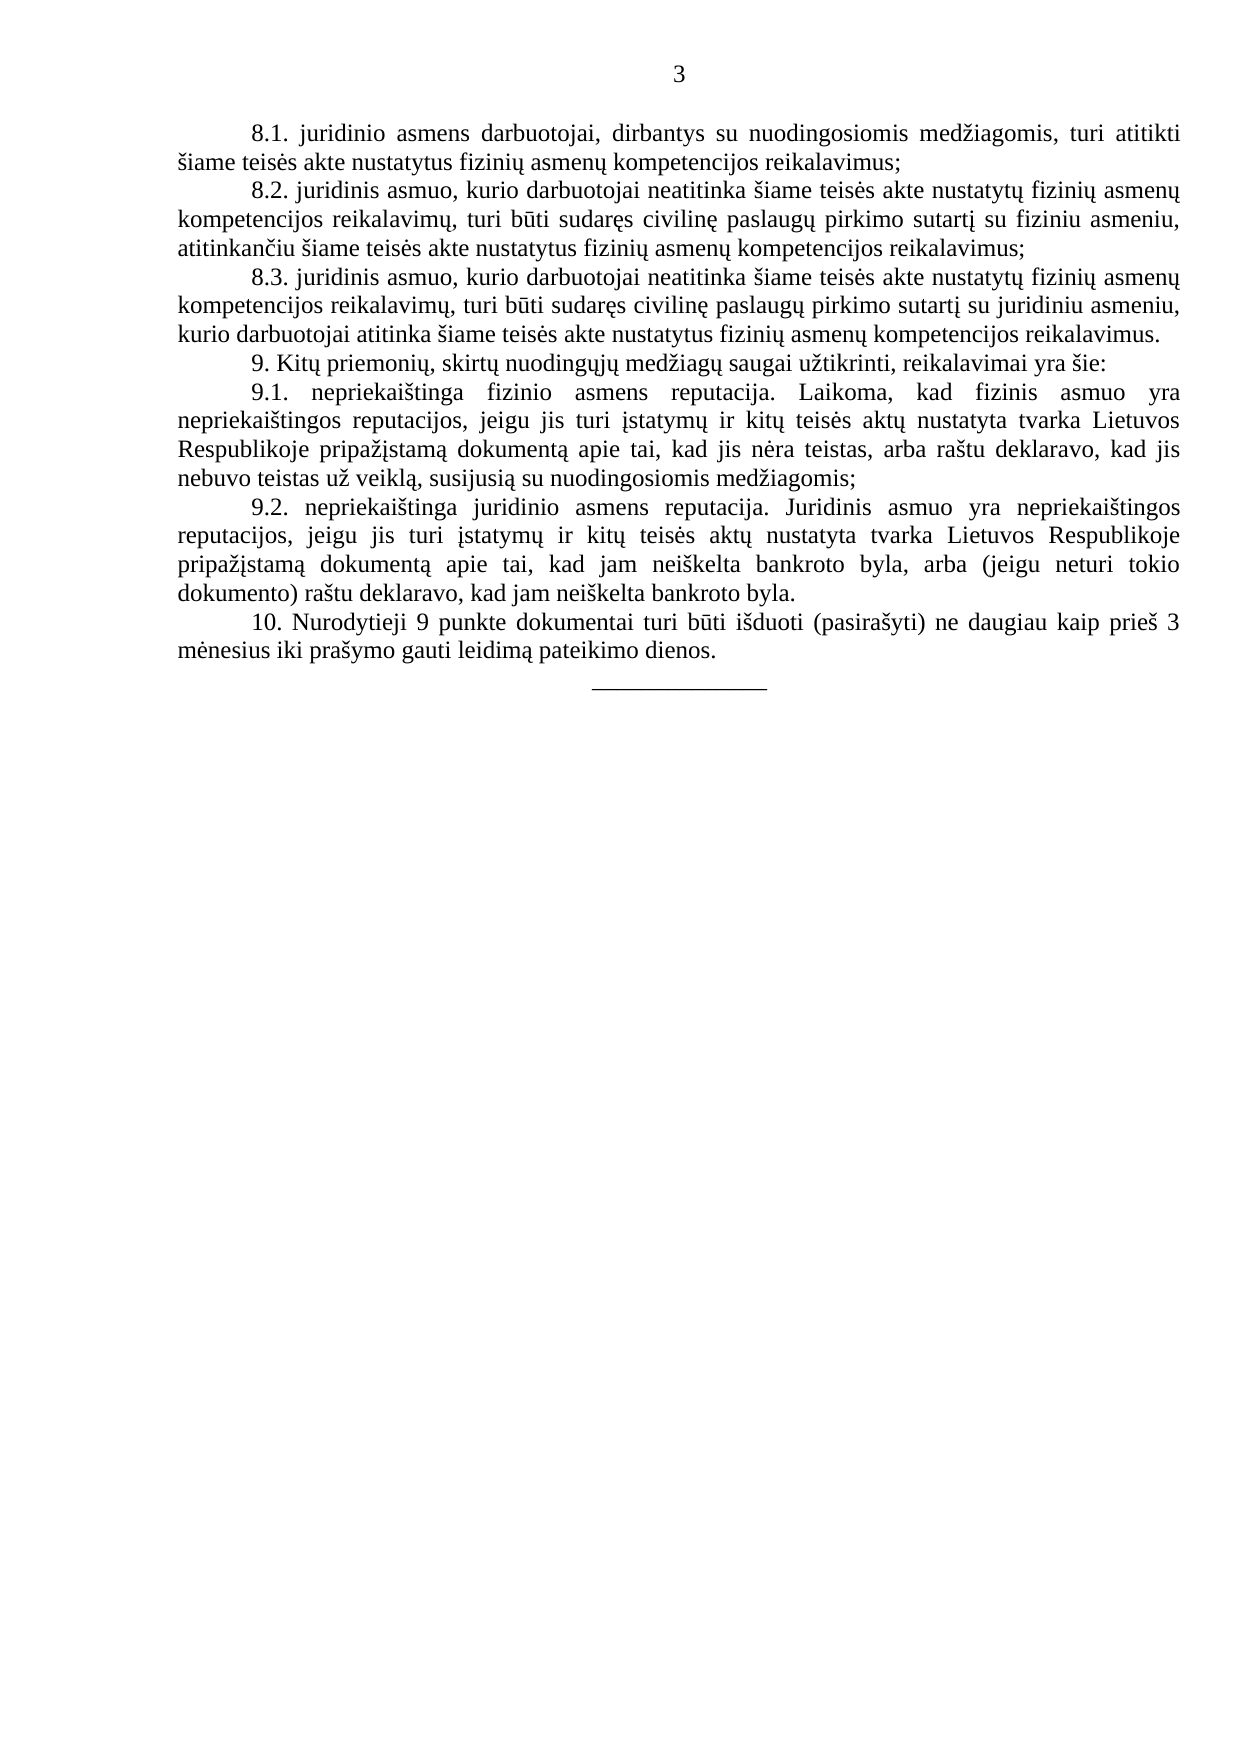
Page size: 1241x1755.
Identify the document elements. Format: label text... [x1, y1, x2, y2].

text ______________ [177, 664, 1181, 693]
text 8.1. juridinio asmens darbuotojai, dirbantys su nuodingosiomis medžiagomis, turi atitikti šiame teisės akte nustatytus fizinių asmenų kompetencijos reikalavimus; [177, 118, 1181, 176]
text 9.1. nepriekaištinga fizinio asmens reputacija. Laikoma, kad fizinis asmuo yra nepriekaištingos reputacijos, jeigu jis turi įstatymų ir kitų teisės aktų nustatyta tvarka Lietuvos Respublikoje pripažįstamą dokumentą apie tai, kad jis nėra teistas, arba raštu deklaravo, kad jis nebuvo teistas už veiklą, susijusią su nuodingosiomis medžiagomis; [177, 377, 1181, 492]
text 8.2. juridinis asmuo, kurio darbuotojai neatitinka šiame teisės akte nustatytų fizinių asmenų kompetencijos reikalavimų, turi būti sudaręs civilinę paslaugų pirkimo sutartį su fiziniu asmeniu, atitinkančiu šiame teisės akte nustatytus fizinių asmenų kompetencijos reikalavimus; [177, 176, 1181, 262]
text 10. Nurodytieji 9 punkte dokumentai turi būti išduoti (pasirašyti) ne daugiau kaip prieš 3 mėnesius iki prašymo gauti leidimą pateikimo dienos. [177, 607, 1181, 664]
text 9.2. nepriekaištinga juridinio asmens reputacija. Juridinis asmuo yra nepriekaištingos reputacijos, jeigu jis turi įstatymų ir kitų teisės aktų nustatyta tvarka Lietuvos Respublikoje pripažįstamą dokumentą apie tai, kad jam neiškelta bankroto byla, arba (jeigu neturi tokio dokumento) raštu deklaravo, kad jam neiškelta bankroto byla. [177, 492, 1181, 607]
text 8.3. juridinis asmuo, kurio darbuotojai neatitinka šiame teisės akte nustatytų fizinių asmenų kompetencijos reikalavimų, turi būti sudaręs civilinę paslaugų pirkimo sutartį su juridiniu asmeniu, kurio darbuotojai atitinka šiame teisės akte nustatytus fizinių asmenų kompetencijos reikalavimus. [177, 262, 1181, 348]
text 9. Kitų priemonių, skirtų nuodingųjų medžiagų saugai užtikrinti, reikalavimai yra šie: [177, 348, 1181, 377]
